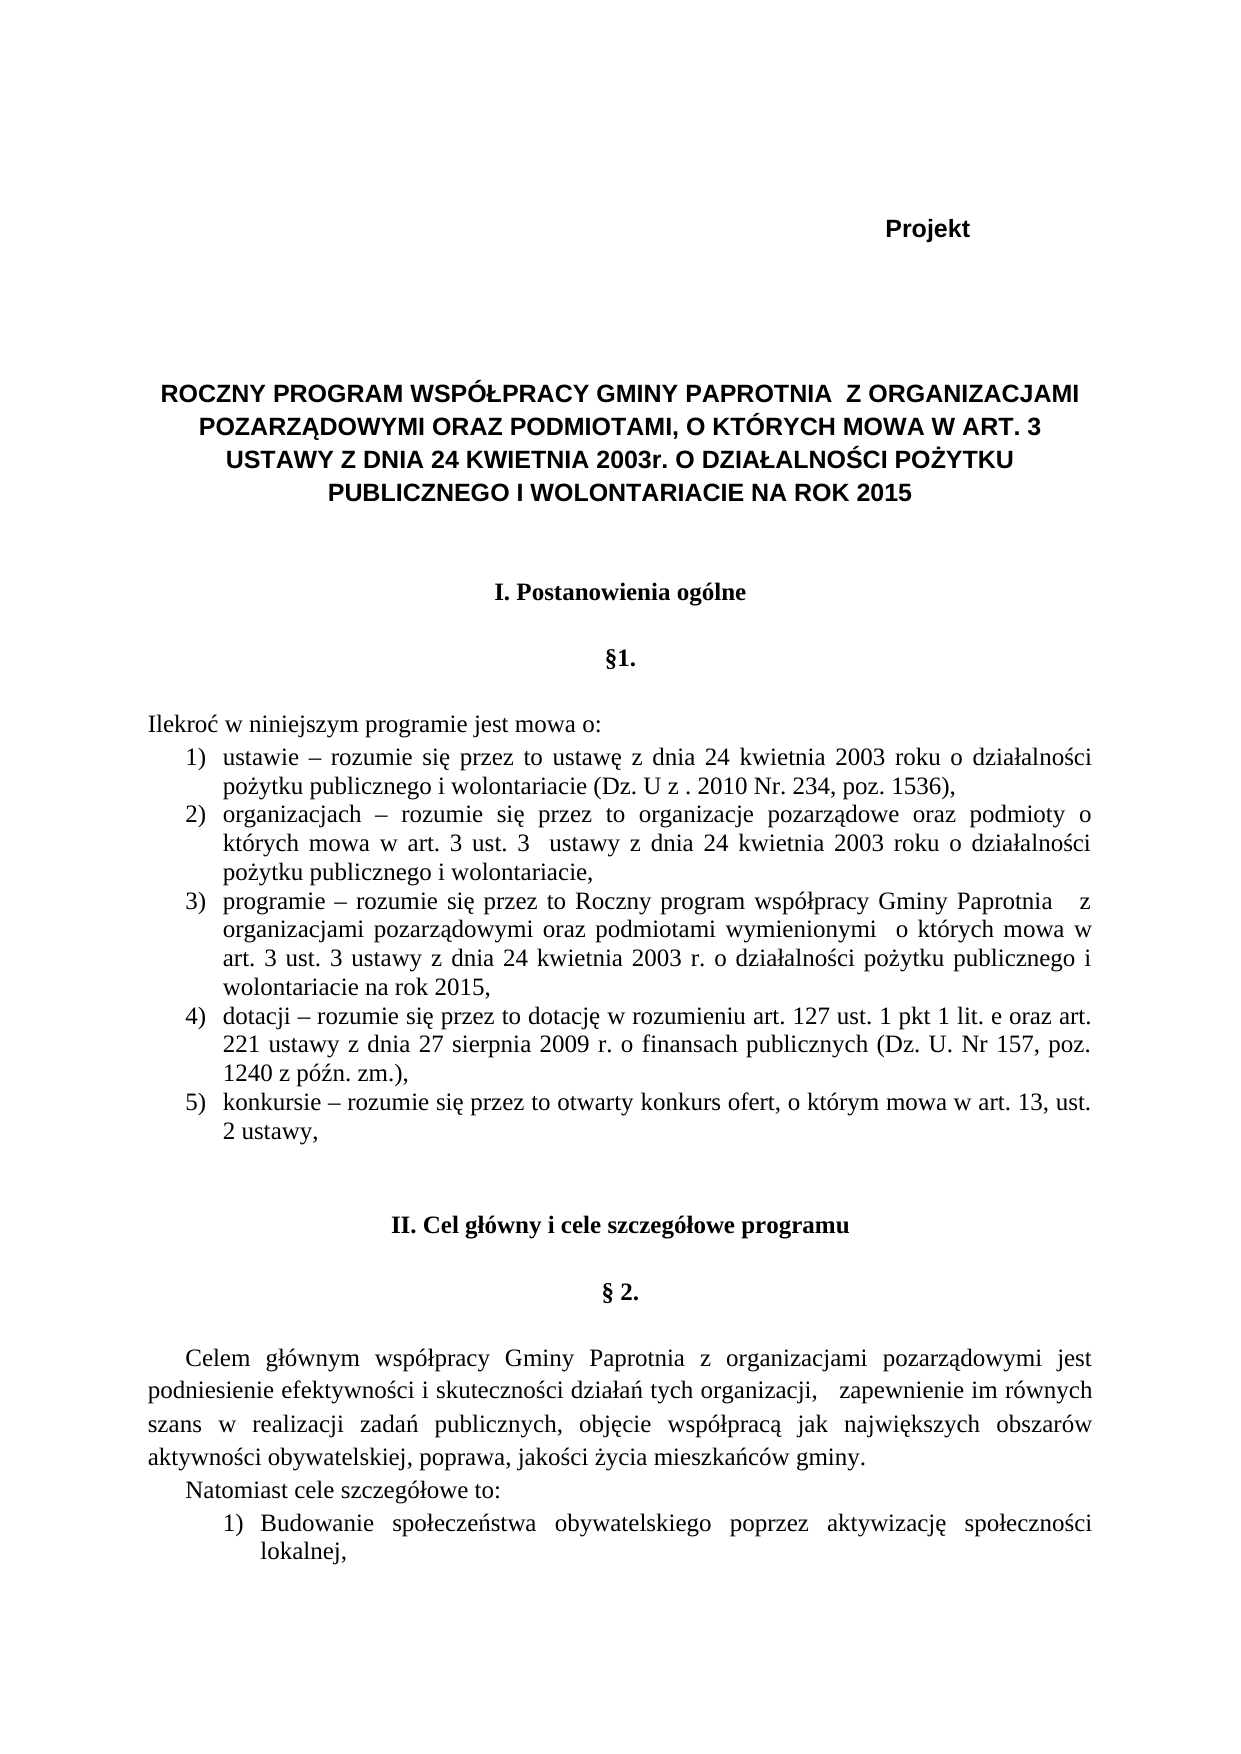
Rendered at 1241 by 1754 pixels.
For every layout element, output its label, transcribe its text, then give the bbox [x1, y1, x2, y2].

text §1. [148, 643, 1093, 672]
text I. Postanowienia ogólne [148, 577, 1093, 606]
list dotacji – rozumie się przez to dotację w rozumieniu art. 127 ust. 1 pkt 1 lit. e oraz art. 221 ustawy z dnia 27 sierpnia 2009 r. o finansach publicznych (Dz. U. Nr 157, poz. 1240 z późn. zm.), [185, 1001, 1093, 1087]
list ustawie – rozumie się przez to ustawę z dnia 24 kwietnia 2003 roku o działalności pożytku publicznego i wolontariacie (Dz. U z . 2010 Nr. 234, poz. 1536), [185, 742, 1093, 799]
list organizacjach – rozumie się przez to organizacje pozarządowe oraz podmioty o których mowa w art. 3 ust. 3 ustawy z dnia 24 kwietnia 2003 roku o działalności pożytku publicznego i wolontariacie, [185, 799, 1093, 886]
text Ilekroć w niniejszym programie jest mowa o: [148, 709, 1093, 738]
text Natomiast cele szczegółowe to: [148, 1475, 1093, 1503]
text ROCZNY PROGRAM WSPÓŁPRACY GMINY PAPROTNIA Z ORGANIZACJAMI POZARZĄDOWYMI ORAZ PODMIOTAMI, O KTÓRYCH MOWA W ART. 3 USTAWY Z DNIA 24 KWIETNIA 2003r. O DZIAŁALNOŚCI POŻYTKU PUBLICZNEGO I WOLONTARIACIE NA ROK 2015 [148, 379, 1093, 507]
list konkursie – rozumie się przez to otwarty konkurs ofert, o którym mowa w art. 13, ust. 2 ustawy, [185, 1087, 1093, 1144]
list programie – rozumie się przez to Roczny program współpracy Gminy Paprotnia z organizacjami pozarządowymi oraz podmiotami wymienionymi o których mowa w art. 3 ust. 3 ustawy z dnia 24 kwietnia 2003 r. o działalności pożytku publicznego i wolontariacie na rok 2015, [185, 886, 1093, 1001]
list Budowanie społeczeństwa obywatelskiego poprzez aktywizację społeczności lokalnej, [223, 1508, 1093, 1565]
text II. Cel główny i cele szczegółowe programu [148, 1211, 1093, 1239]
text Celem głównym współpracy Gminy Paprotnia z organizacjami pozarządowymi jest podniesienie efektywności i skuteczności działań tych organizacji, zapewnienie im równych szans w realizacji zadań publicznych, objęcie współpracą jak największych obszarów aktywności obywatelskiej, poprawa, jakości życia mieszkańców gminy. [148, 1343, 1093, 1470]
text § 2. [148, 1277, 1093, 1305]
text Projekt [811, 214, 1093, 242]
